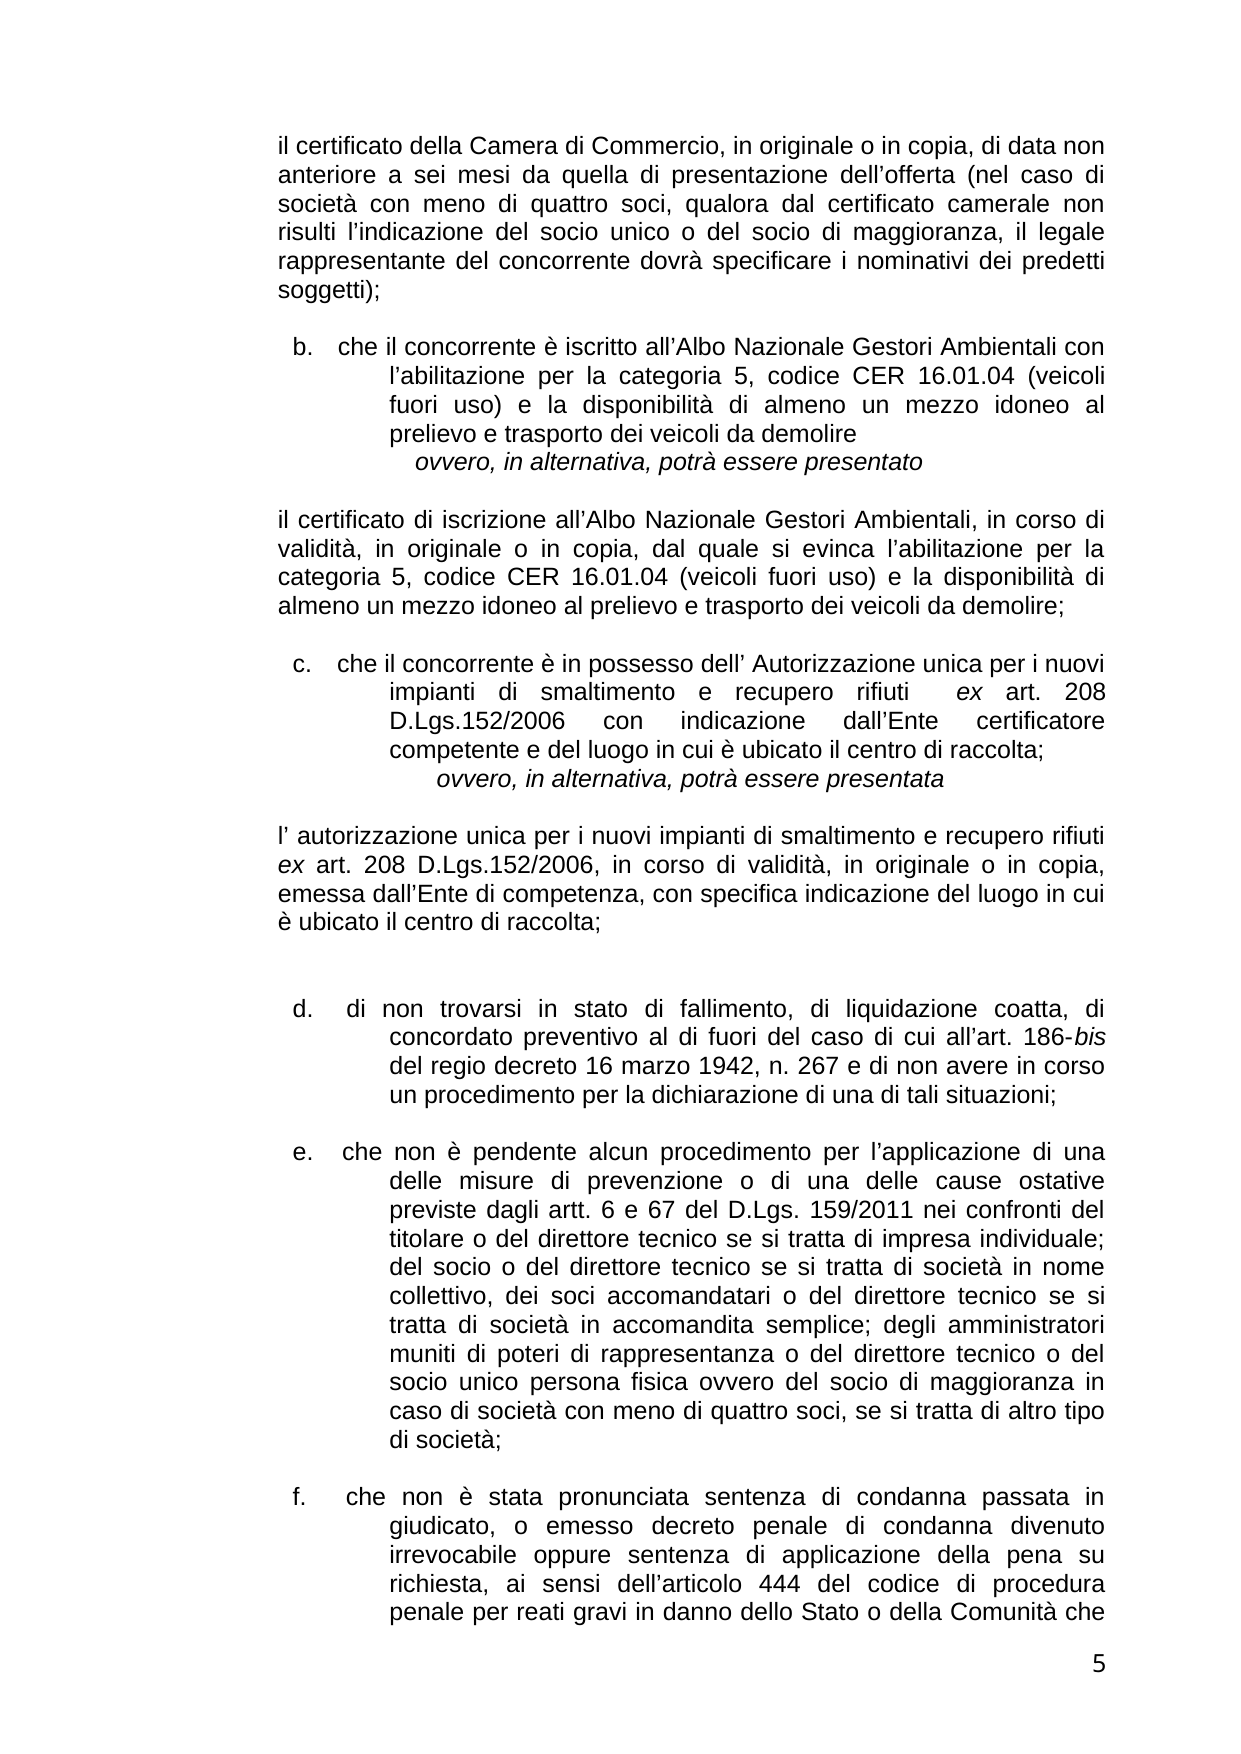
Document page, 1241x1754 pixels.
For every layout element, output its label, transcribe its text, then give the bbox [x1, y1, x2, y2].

text il certificato di iscrizione all’Albo Nazionale Gestori Ambientali, in corso di validità, in originale o in copia, dal quale si evinca l’abilitazione per la categoria 5, codice CER 16.01.04 (veicoli fuori uso) e la disponibilità di almeno un mezzo idoneo al prelievo e trasporto dei veicoli da demolire; [278, 505, 1106, 620]
text l’ autorizzazione unica per i nuovi impianti di smaltimento e recupero rifiuti ex art. 208 D.Lgs.152/2006, in corso di validità, in originale o in copia, emessa dall’Ente di competenza, con specifica indicazione del luogo in cui è ubicato il centro di raccolta; [278, 821, 1106, 936]
text ovvero, in alternativa, potrà essere presentata [278, 763, 1106, 792]
text ovvero, in alternativa, potrà essere presentato [234, 447, 1106, 476]
text il certificato della Camera di Commercio, in originale o in copia, di data non anteriore a sei mesi da quella di presentazione dell’offerta (nel caso di società con meno di quattro soci, qualora dal certificato camerale non risulti l’indicazione del socio unico o del socio di maggioranza, il legale rappresentante del concorrente dovrà specificare i nominativi dei predetti soggetti); [278, 131, 1106, 303]
list di non trovarsi in stato di fallimento, di liquidazione coatta, di concordato preventivo al di fuori del caso di cui all’art. 186-bis del regio decreto 16 marzo 1942, n. 267 e di non avere in corso un procedimento per la dichiarazione di una di tali situazioni; [292, 993, 1106, 1108]
list che il concorrente è in possesso dell’ Autorizzazione unica per i nuovi impianti di smaltimento e recupero rifiuti ex art. 208 D.Lgs.152/2006 con indicazione dall’Ente certificatore competente e del luogo in cui è ubicato il centro di raccolta; [292, 648, 1106, 763]
list che il concorrente è iscritto all’Albo Nazionale Gestori Ambientali con l’abilitazione per la categoria 5, codice CER 16.01.04 (veicoli fuori uso) e la disponibilità di almeno un mezzo idoneo al prelievo e trasporto dei veicoli da demolire [292, 332, 1106, 447]
list che non è pendente alcun procedimento per l’applicazione di una delle misure di prevenzione o di una delle cause ostative previste dagli artt. 6 e 67 del D.Lgs. 159/2011 nei confronti del titolare o del direttore tecnico se si tratta di impresa individuale; del socio o del direttore tecnico se si tratta di società in nome collettivo, dei soci accomandatari o del direttore tecnico se si tratta di società in accomandita semplice; degli amministratori muniti di poteri di rappresentanza o del direttore tecnico o del socio unico persona fisica ovvero del socio di maggioranza in caso di società con meno di quattro soci, se si tratta di altro tipo di società; [292, 1137, 1106, 1453]
list che non è stata pronunciata sentenza di condanna passata in giudicato, o emesso decreto penale di condanna divenuto irrevocabile oppure sentenza di applicazione della pena su richiesta, ai sensi dell’articolo 444 del codice di procedura penale per reati gravi in danno dello Stato o della Comunità che [292, 1482, 1106, 1626]
